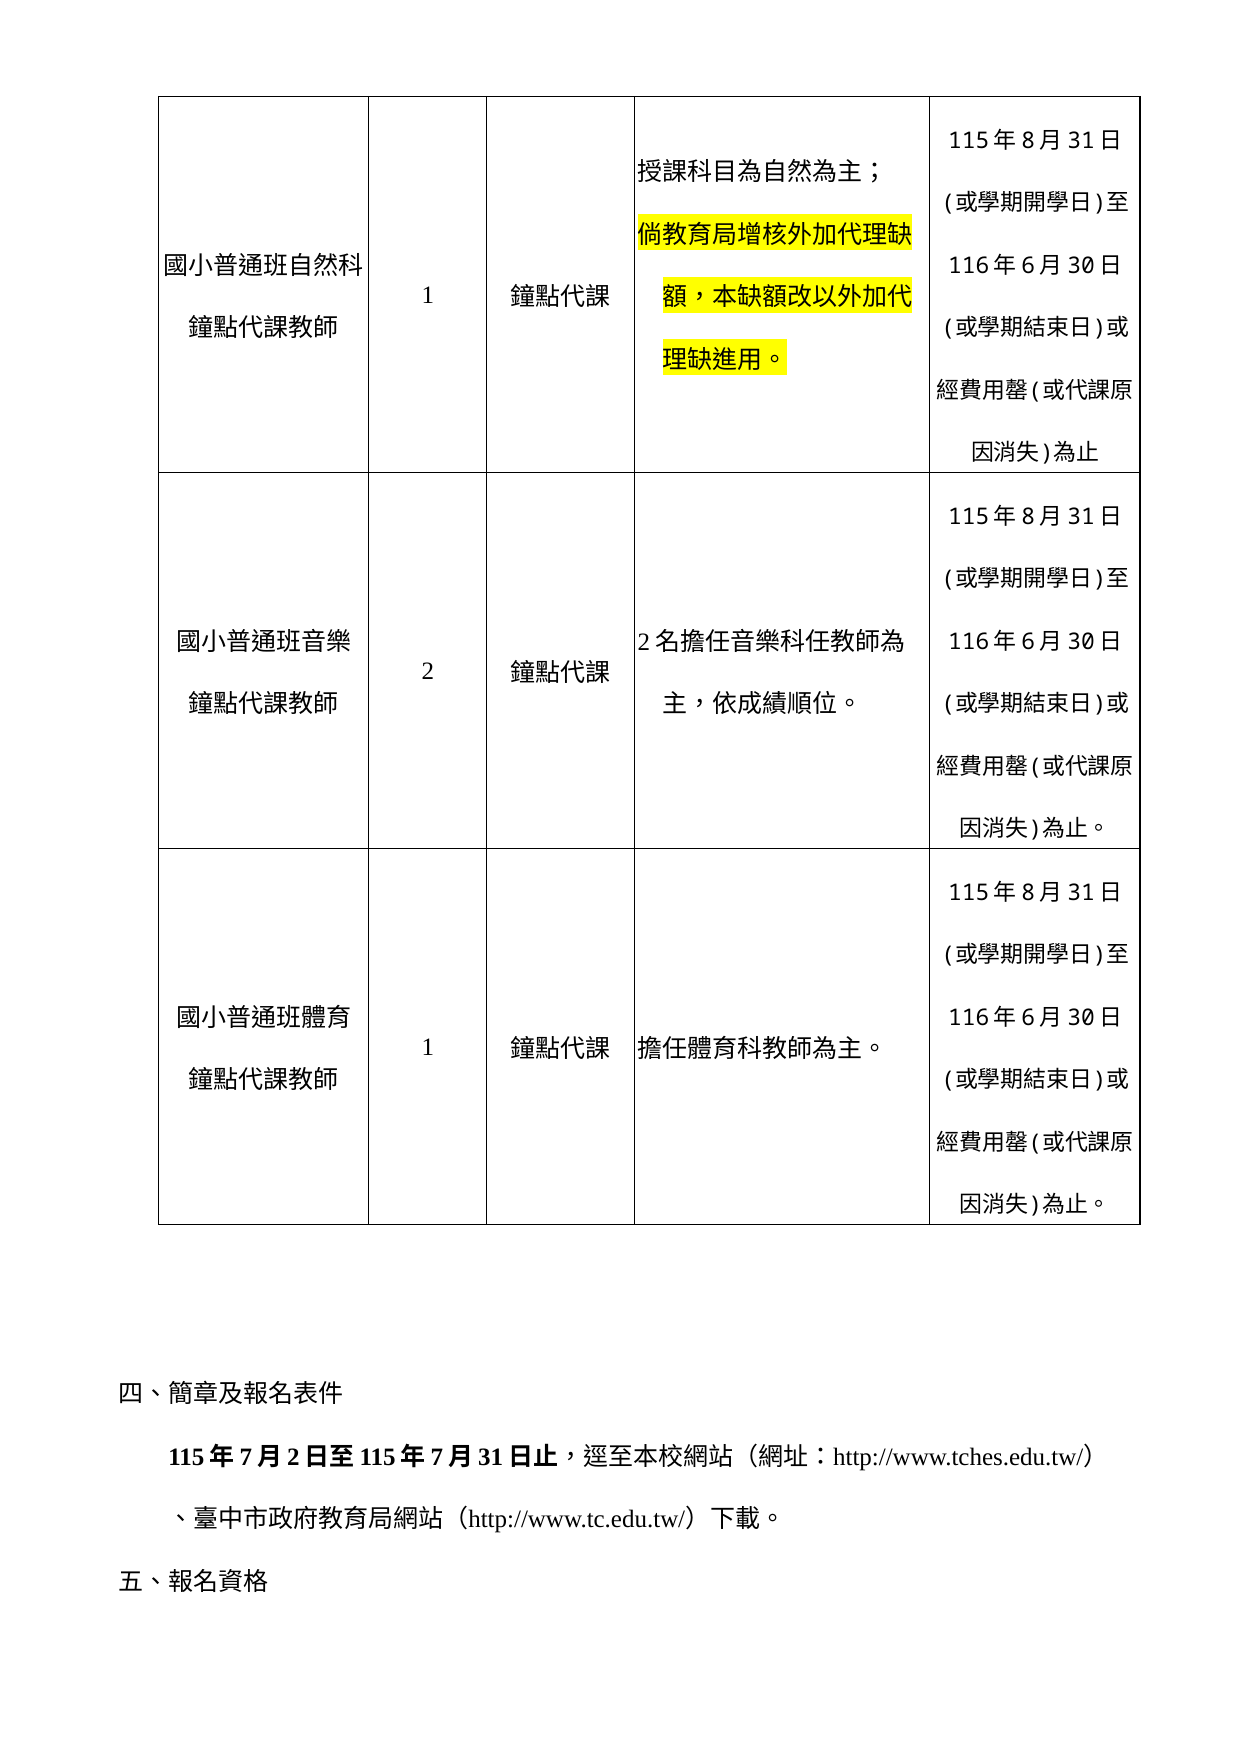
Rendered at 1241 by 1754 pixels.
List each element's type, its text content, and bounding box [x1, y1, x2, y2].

table_cell 授課科目為自然為主； 倘教育局增核外加代理缺額，本缺額改以外加代理缺進用。 [635, 97, 929, 472]
table_cell 鐘點代課 [487, 97, 634, 472]
table_cell 2 [369, 473, 486, 848]
table_cell 擔任體育科教師為主。 [635, 849, 929, 1224]
table_cell 1 [369, 849, 486, 1224]
table_cell 國小普通班體育 鐘點代課教師 [159, 849, 368, 1224]
table_cell 1 [369, 97, 486, 472]
text 四、簡章及報名表件 115年7月2日至115年7月31日止，逕至本校網站（網址：http://www.tches.edu.tw/）、臺中市政府教育局網站（http://www.tc.edu.tw/）下載。 [118, 1350, 1122, 1537]
text 五、報名資格 [118, 1537, 1122, 1600]
table_cell 鐘點代課 [487, 473, 634, 848]
table_cell 國小普通班音樂 鐘點代課教師 [159, 473, 368, 848]
table_cell 鐘點代課 [487, 849, 634, 1224]
table_cell 115年8月31日(或學期開學日)至116年6月30日(或學期結束日)或經費用罄(或代課原因消失)為止 [930, 97, 1139, 472]
table_cell 115年8月31日(或學期開學日)至116年6月30日(或學期結束日)或經費用罄(或代課原因消失)為止。 [930, 849, 1139, 1224]
table_cell 國小普通班自然科 鐘點代課教師 [159, 97, 368, 472]
table_cell 115年8月31日(或學期開學日)至116年6月30日(或學期結束日)或經費用罄(或代課原因消失)為止。 [930, 473, 1139, 848]
table_cell 2名擔任音樂科任教師為主，依成績順位。 [635, 473, 929, 848]
